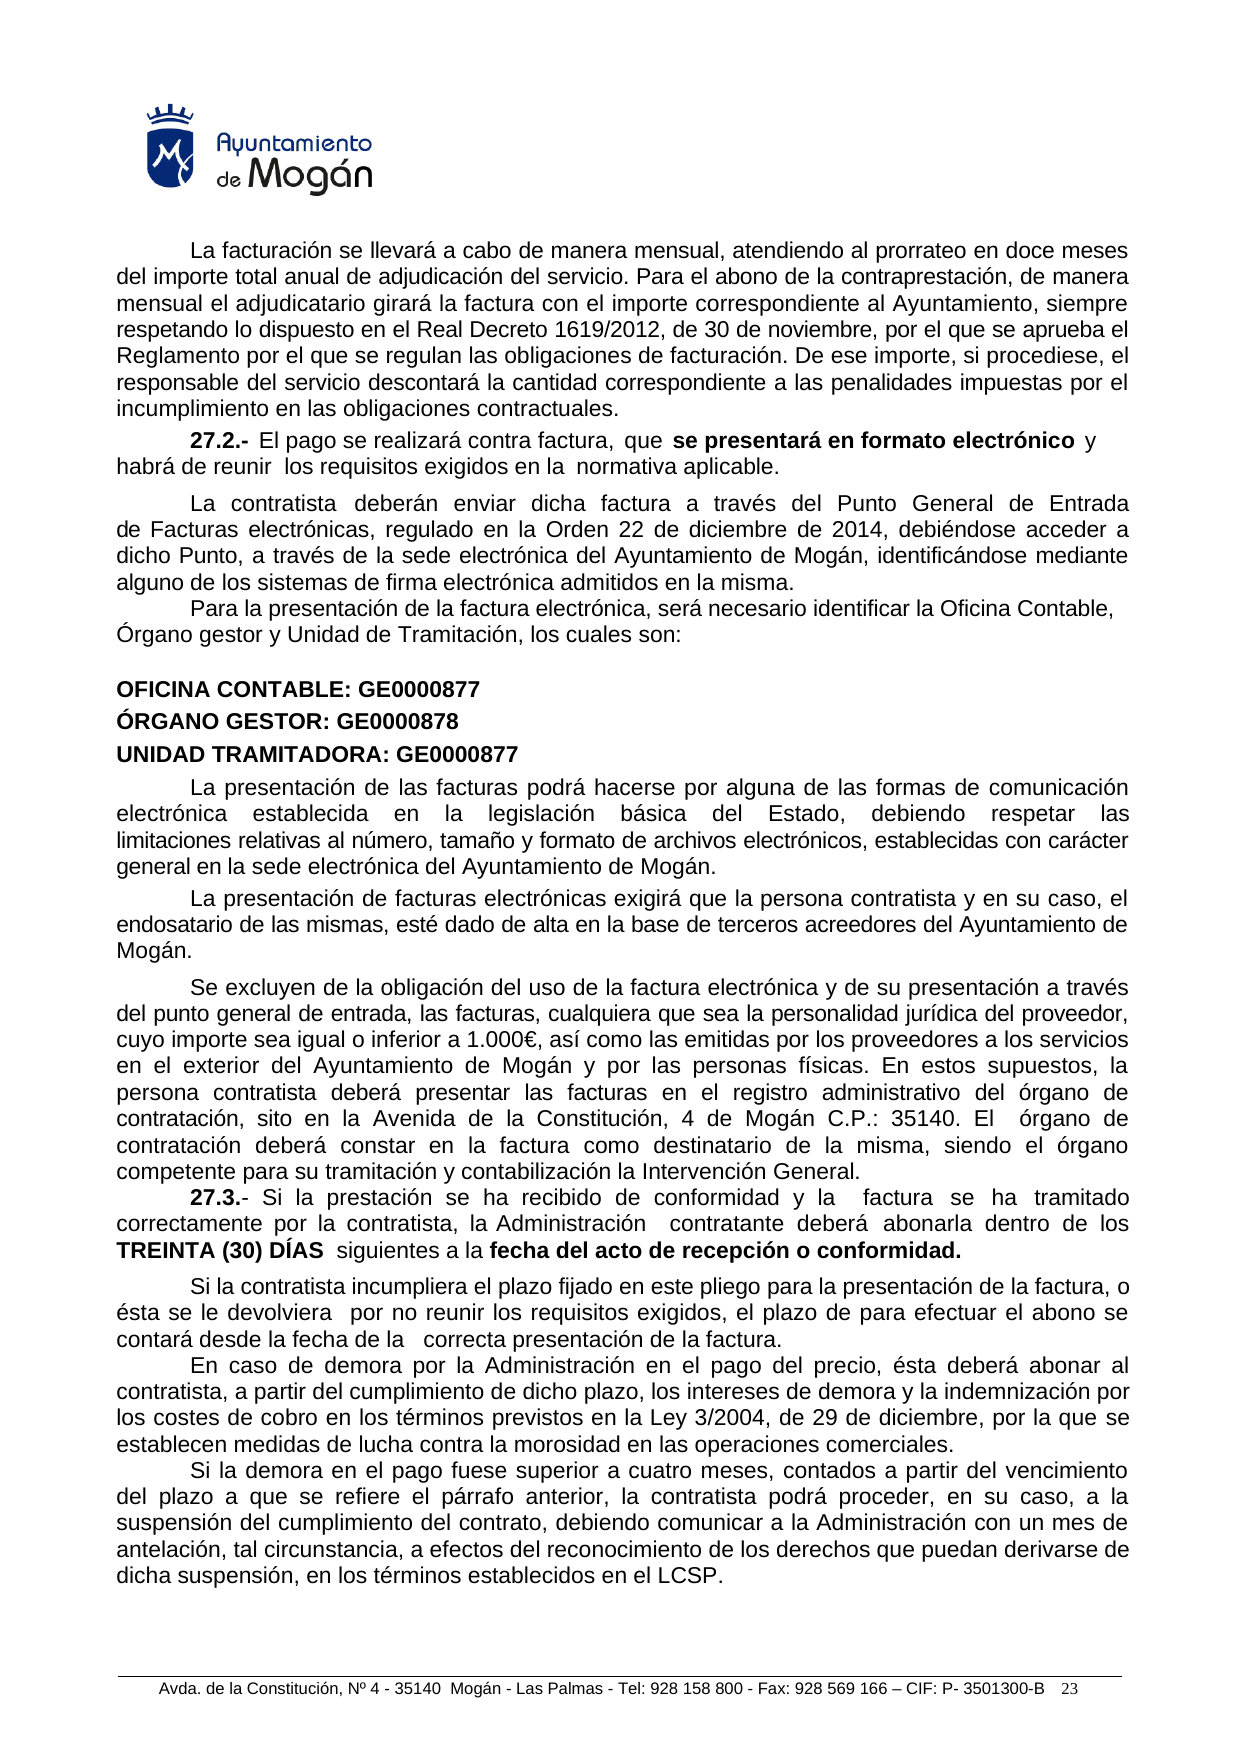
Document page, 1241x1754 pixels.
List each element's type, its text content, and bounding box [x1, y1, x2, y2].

text La facturación se llevará a cabo de manera mensual, atendiendo al prorrateo en doce meses del importe total anual de adjudicación del servicio. Para el abono de la contraprestación, de manera mensual el adjudicatario girará la factura con el importe correspondiente al Ayuntamiento, siempre respetando lo dispuesto en el Real Decreto 1619/2012, de 30 de noviembre, por el que se aprueba el Reglamento por el que se regulan las obligaciones de facturación. De ese importe, si procediese, el responsable del servicio descontará la cantidad correspondiente a las penalidades impuestas por el incumplimiento en las obligaciones contractuales. [116, 237, 1130, 422]
text La presentación de facturas electrónicas exigirá que la persona contratista y en su caso, el endosatario de las mismas, esté dado de alta en la base de terceros acreedores del Ayuntamiento de Mogán. [116, 885, 1130, 964]
text OFICINA CONTABLE: GE0000877 ÓRGANO GESTOR: GE0000878 UNIDAD TRAMITADORA: GE0000877 [116, 671, 1130, 769]
text Si la demora en el pago fuese superior a cuatro meses, contados a partir del vencimiento del plazo a que se refiere el párrafo anterior, la contratista podrá proceder, en su caso, a la suspensión del cumplimiento del contrato, debiendo comunicar a la Administración con un mes de antelación, tal circunstancia, a efectos del reconocimiento de los derechos que puedan derivarse de dicha suspensión, en los términos establecidos en el LCSP. [116, 1457, 1130, 1588]
text Avda. de la Constitución, Nº 4 - 35140 Mogán - Las Palmas - Tel: 928 158 800 - Fax: 928 569 166 – CIF: P- 3501300-B 23 [159, 1680, 1188, 1698]
picture [132, 82, 388, 214]
text La presentación de las facturas podrá hacerse por alguna de las formas de comunicación electrónica establecida en la legislación básica del Estado, debiendo respetar las limitaciones relativas al número, tamaño y formato de archivos electrónicos, establecidas con carácter general en la sede electrónica del Ayuntamiento de Mogán. [116, 774, 1130, 879]
text La contratista deberán enviar dicha factura a través del Punto General de Entrada de Facturas electrónicas, regulado en la Orden 22 de diciembre de 2014, debiéndose acceder a dicho Punto, a través de la sede electrónica del Ayuntamiento de Mogán, identificándose mediante alguno de los sistemas de firma electrónica admitidos en la misma. [116, 490, 1130, 595]
text Para la presentación de la factura electrónica, será necesario identificar la Oficina Contable, Órgano gestor y Unidad de Tramitación, los cuales son: [116, 595, 1130, 648]
text 27.2.- El pago se realizará contra factura, que se presentará en formato electrónico y habrá de reunir los requisitos exigidos en la normativa aplicable. [116, 428, 1130, 480]
text En caso de demora por la Administración en el pago del precio, ésta deberá abonar al contratista, a partir del cumplimiento de dicho plazo, los intereses de demora y la indemnización por los costes de cobro en los términos previstos en la Ley 3/2004, de 29 de diciembre, por la que se establecen medidas de lucha contra la morosidad en las operaciones comerciales. [116, 1352, 1130, 1457]
text Se excluyen de la obligación del uso de la factura electrónica y de su presentación a través del punto general de entrada, las facturas, cualquiera que sea la personalidad jurídica del proveedor, cuyo importe sea igual o inferior a 1.000€, así como las emitidas por los proveedores a los servicios en el exterior del Ayuntamiento de Mogán y por las personas físicas. En estos supuestos, la persona contratista deberá presentar las facturas en el registro administrativo del órgano de contratación, sito en la Avenida de la Constitución, 4 de Mogán C.P.: 35140. El órgano de contratación deberá constar en la factura como destinatario de la misma, siendo el órgano competente para su tramitación y contabilización la Intervención General. [116, 974, 1130, 1185]
text 27.3.- Si la prestación se ha recibido de conformidad y la factura se ha tramitado correctamente por la contratista, la Administración contratante deberá abonarla dentro de los TREINTA (30) DÍAS siguientes a la fecha del acto de recepción o conformidad. [116, 1185, 1130, 1263]
text Si la contratista incumpliera el plazo fijado en este pliego para la presentación de la factura, o ésta se le devolviera por no reunir los requisitos exigidos, el plazo de para efectuar el abono se contará desde la fecha de la correcta presentación de la factura. [116, 1273, 1130, 1352]
